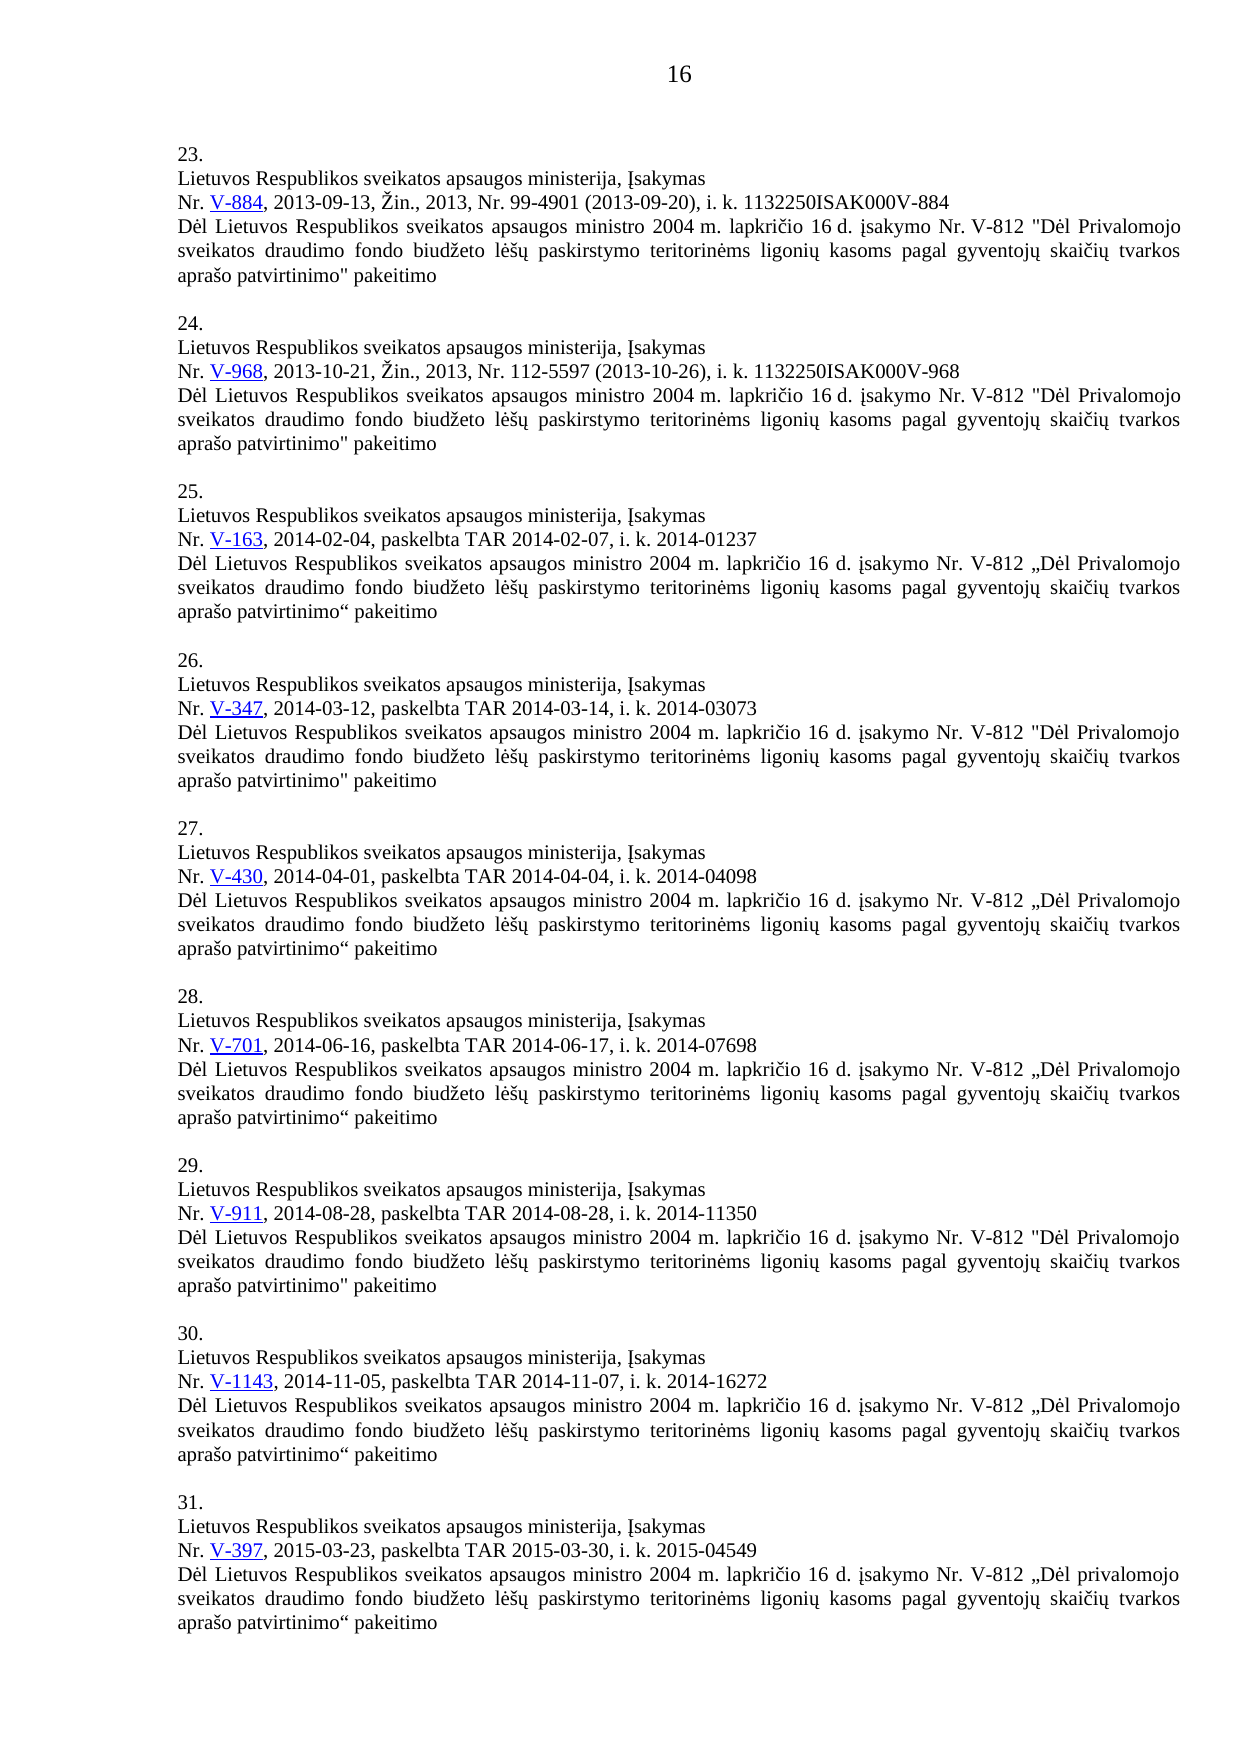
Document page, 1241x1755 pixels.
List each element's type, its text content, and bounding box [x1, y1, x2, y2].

text Dėl Lietuvos Respublikos sveikatos apsaugos ministro 2004 m. lapkričio 16 d. įsakymo Nr. V-812 "Dėl Privalomojo sveikatos draudimo fondo biudžeto lėšų paskirstymo teritorinėms ligonių kasoms pagal gyventojų skaičių tvarkos aprašo patvirtinimo" pakeitimo [177, 214, 1181, 287]
text Dėl Lietuvos Respublikos sveikatos apsaugos ministro 2004 m. lapkričio 16 d. įsakymo Nr. V-812 „Dėl Privalomojo sveikatos draudimo fondo biudžeto lėšų paskirstymo teritorinėms ligonių kasoms pagal gyventojų skaičių tvarkos aprašo patvirtinimo“ pakeitimo [177, 1057, 1181, 1129]
text Nr. V-1143, 2014-11-05, paskelbta TAR 2014-11-07, i. k. 2014-16272 [177, 1369, 1181, 1393]
text 23. [177, 142, 1181, 166]
text 29. [177, 1153, 1181, 1177]
text Dėl Lietuvos Respublikos sveikatos apsaugos ministro 2004 m. lapkričio 16 d. įsakymo Nr. V-812 „Dėl privalomojo sveikatos draudimo fondo biudžeto lėšų paskirstymo teritorinėms ligonių kasoms pagal gyventojų skaičių tvarkos aprašo patvirtinimo“ pakeitimo [177, 1562, 1181, 1634]
text Lietuvos Respublikos sveikatos apsaugos ministerija, Įsakymas [177, 1514, 1181, 1538]
text 25. [177, 479, 1181, 503]
text Lietuvos Respublikos sveikatos apsaugos ministerija, Įsakymas [177, 166, 1181, 190]
text Nr. V-968, 2013-10-21, Žin., 2013, Nr. 112-5597 (2013-10-26), i. k. 1132250ISAK000V-968 [177, 359, 1181, 383]
text Nr. V-430, 2014-04-01, paskelbta TAR 2014-04-04, i. k. 2014-04098 [177, 864, 1181, 888]
text Lietuvos Respublikos sveikatos apsaugos ministerija, Įsakymas [177, 335, 1181, 359]
text Lietuvos Respublikos sveikatos apsaugos ministerija, Įsakymas [177, 672, 1181, 696]
text Nr. V-701, 2014-06-16, paskelbta TAR 2014-06-17, i. k. 2014-07698 [177, 1032, 1181, 1057]
text 24. [177, 311, 1181, 335]
text 31. [177, 1490, 1181, 1514]
text Nr. V-163, 2014-02-04, paskelbta TAR 2014-02-07, i. k. 2014-01237 [177, 527, 1181, 551]
text Nr. V-911, 2014-08-28, paskelbta TAR 2014-08-28, i. k. 2014-11350 [177, 1201, 1181, 1225]
text Lietuvos Respublikos sveikatos apsaugos ministerija, Įsakymas [177, 840, 1181, 864]
text 27. [177, 816, 1181, 840]
text Dėl Lietuvos Respublikos sveikatos apsaugos ministro 2004 m. lapkričio 16 d. įsakymo Nr. V-812 „Dėl Privalomojo sveikatos draudimo fondo biudžeto lėšų paskirstymo teritorinėms ligonių kasoms pagal gyventojų skaičių tvarkos aprašo patvirtinimo“ pakeitimo [177, 888, 1181, 960]
text Lietuvos Respublikos sveikatos apsaugos ministerija, Įsakymas [177, 503, 1181, 527]
text Dėl Lietuvos Respublikos sveikatos apsaugos ministro 2004 m. lapkričio 16 d. įsakymo Nr. V-812 "Dėl Privalomojo sveikatos draudimo fondo biudžeto lėšų paskirstymo teritorinėms ligonių kasoms pagal gyventojų skaičių tvarkos aprašo patvirtinimo" pakeitimo [177, 720, 1181, 792]
text Dėl Lietuvos Respublikos sveikatos apsaugos ministro 2004 m. lapkričio 16 d. įsakymo Nr. V-812 "Dėl Privalomojo sveikatos draudimo fondo biudžeto lėšų paskirstymo teritorinėms ligonių kasoms pagal gyventojų skaičių tvarkos aprašo patvirtinimo" pakeitimo [177, 1225, 1181, 1297]
text Nr. V-397, 2015-03-23, paskelbta TAR 2015-03-30, i. k. 2015-04549 [177, 1538, 1181, 1562]
text 26. [177, 647, 1181, 672]
text Nr. V-347, 2014-03-12, paskelbta TAR 2014-03-14, i. k. 2014-03073 [177, 696, 1181, 720]
text Lietuvos Respublikos sveikatos apsaugos ministerija, Įsakymas [177, 1345, 1181, 1369]
text 28. [177, 984, 1181, 1008]
text Dėl Lietuvos Respublikos sveikatos apsaugos ministro 2004 m. lapkričio 16 d. įsakymo Nr. V-812 "Dėl Privalomojo sveikatos draudimo fondo biudžeto lėšų paskirstymo teritorinėms ligonių kasoms pagal gyventojų skaičių tvarkos aprašo patvirtinimo" pakeitimo [177, 383, 1181, 455]
text 30. [177, 1321, 1181, 1345]
text Nr. V-884, 2013-09-13, Žin., 2013, Nr. 99-4901 (2013-09-20), i. k. 1132250ISAK000V-884 [177, 190, 1181, 214]
text Dėl Lietuvos Respublikos sveikatos apsaugos ministro 2004 m. lapkričio 16 d. įsakymo Nr. V-812 „Dėl Privalomojo sveikatos draudimo fondo biudžeto lėšų paskirstymo teritorinėms ligonių kasoms pagal gyventojų skaičių tvarkos aprašo patvirtinimo“ pakeitimo [177, 1393, 1181, 1466]
text Lietuvos Respublikos sveikatos apsaugos ministerija, Įsakymas [177, 1008, 1181, 1032]
text Lietuvos Respublikos sveikatos apsaugos ministerija, Įsakymas [177, 1177, 1181, 1201]
text Dėl Lietuvos Respublikos sveikatos apsaugos ministro 2004 m. lapkričio 16 d. įsakymo Nr. V-812 „Dėl Privalomojo sveikatos draudimo fondo biudžeto lėšų paskirstymo teritorinėms ligonių kasoms pagal gyventojų skaičių tvarkos aprašo patvirtinimo“ pakeitimo [177, 551, 1181, 623]
